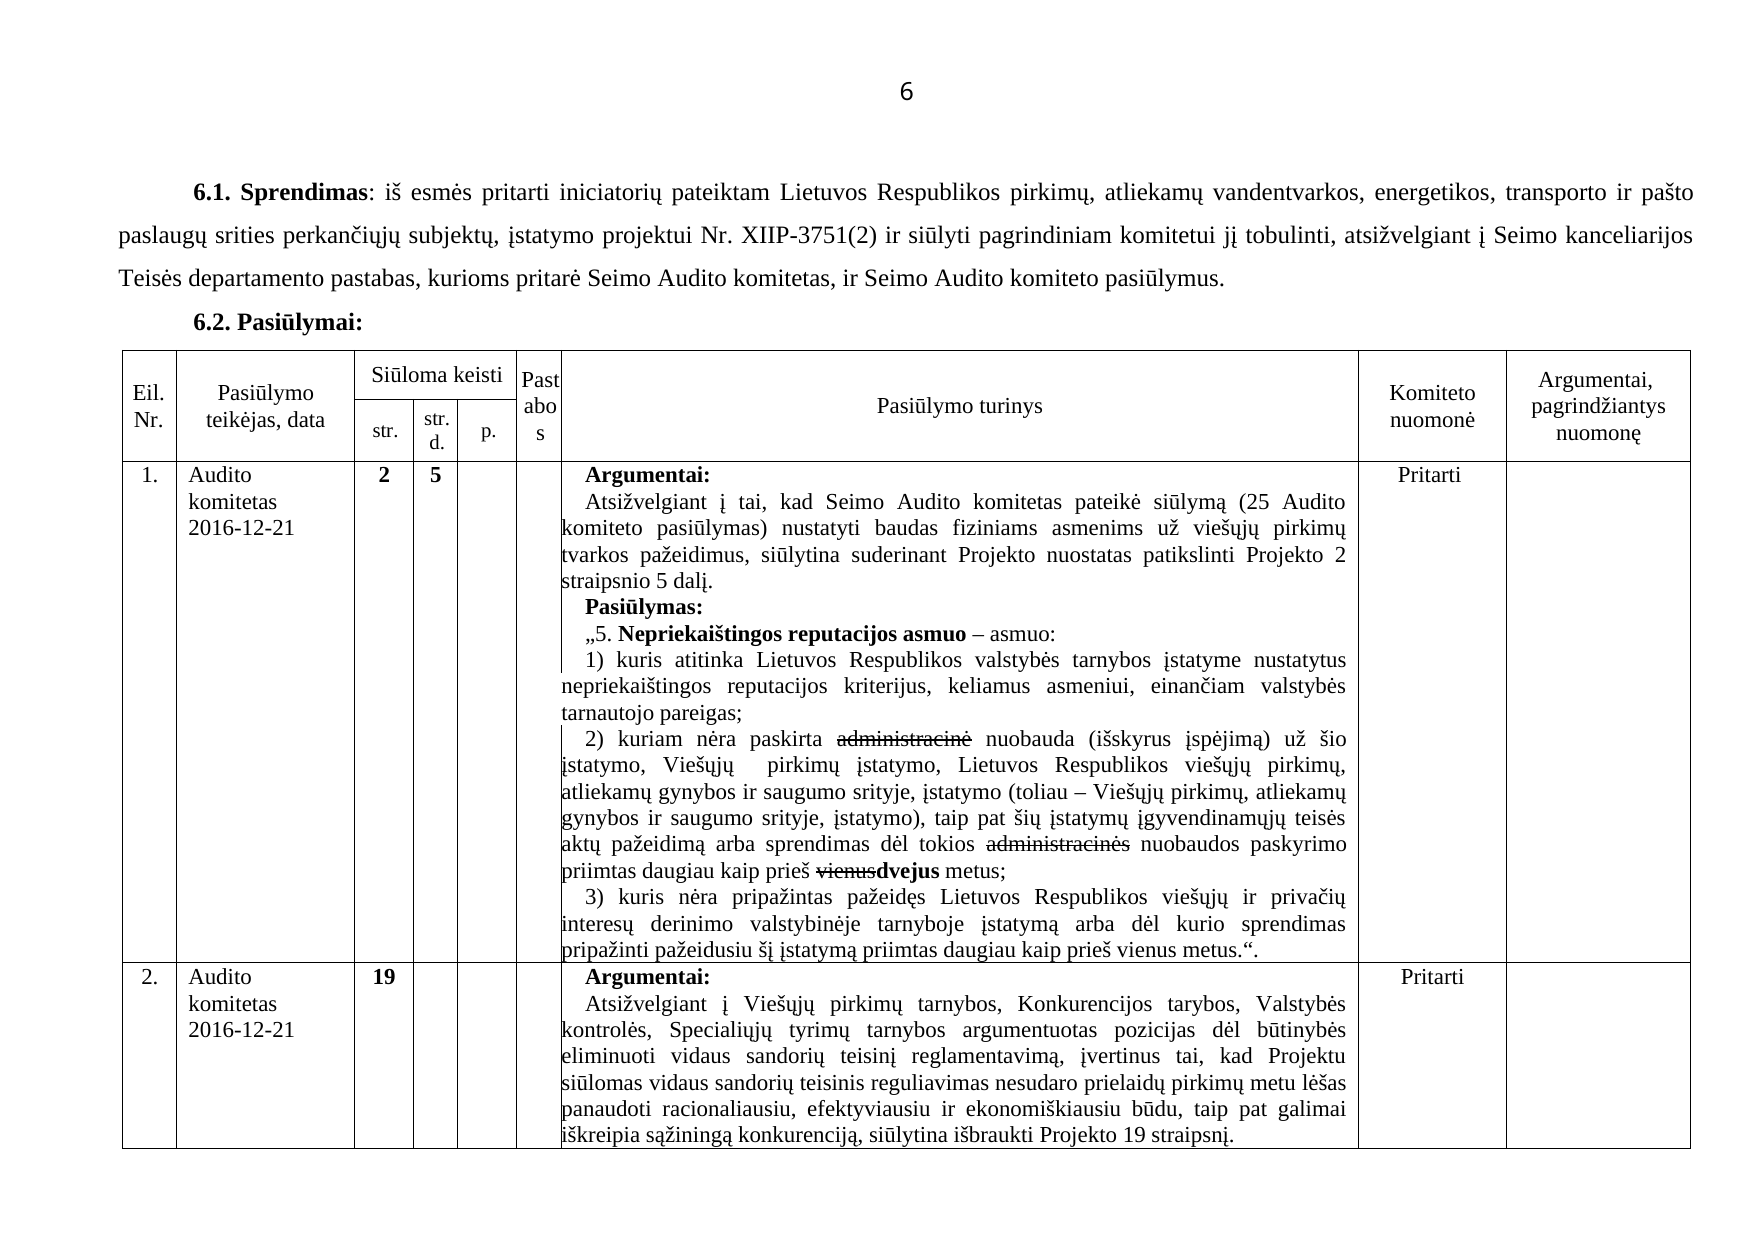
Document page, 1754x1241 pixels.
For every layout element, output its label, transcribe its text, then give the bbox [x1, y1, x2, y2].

table_cell [517, 963, 561, 1148]
table_cell [517, 462, 561, 962]
text 6.1. Sprendimas: iš esmės pritarti iniciatorių pateiktam Lietuvos Respublikos pirkimų, atliekamų vandentvarkos, energetikos, transporto ir pašto paslaugų srities perkančiųjų subjektų, įstatymo projektui Nr. XIIP-3751(2) ir siūlyti pagrindiniam komitetui jį tobulinti, atsižvelgiant į Seimo kanceliarijos Teisės departamento pastabas, kurioms pritarė Seimo Audito komitetas, ir Seimo Audito komiteto pasiūlymus. [118, 177, 1695, 292]
table_cell Audito komitetas 2016-12-21 [177, 963, 354, 1148]
table_cell [458, 462, 516, 962]
table_cell Argumentai: Atsižvelgiant į tai, kad Seimo Audito komitetas pateikė siūlymą (25 Audito komiteto pasiūlymas) nustatyti baudas fiziniams asmenims už viešųjų pirkimų tvarkos pažeidimus, siūlytina suderinant Projekto nuostatas patikslinti Projekto 2 straipsnio 5 dalį. Pasiūlymas: „5. Nepriekaištingos reputacijos asmuo – asmuo: 1) kuris atitinka Lietuvos Respublikos valstybės tarnybos įstatyme nustatytus nepriekaištingos reputacijos kriterijus, keliamus asmeniui, einančiam valstybės tarnautojo pareigas; 2) kuriam nėra paskirta administracinė nuobauda (išskyrus įspėjimą) už šio įstatymo, Viešųjų pirkimų įstatymo, Lietuvos Respublikos viešųjų pirkimų, atliekamų gynybos ir saugumo srityje, įstatymo (toliau – Viešųjų pirkimų, atliekamų gynybos ir saugumo srityje, įstatymo), taip pat šių įstatymų įgyvendinamųjų teisės aktų pažeidimą arba sprendimas dėl tokios administracinės nuobaudos paskyrimo priimtas daugiau kaip prieš vienusdvejus metus; 3) kuris nėra pripažintas pažeidęs Lietuvos Respublikos viešųjų ir privačių interesų derinimo valstybinėje tarnyboje įstatymą arba dėl kurio sprendimas pripažinti pažeidusiu šį įstatymą priimtas daugiau kaip prieš vienus metus.“. [562, 462, 1358, 962]
table_cell Pritarti [1359, 963, 1506, 1148]
table_header Pasiūlymo turinys [562, 351, 1358, 461]
table_header Pastabos [517, 351, 561, 461]
table_cell 2. [123, 963, 176, 1148]
table_header Pasiūlymo teikėjas, data [177, 351, 354, 461]
table_cell [414, 963, 457, 1148]
table_cell 19 [355, 963, 413, 1148]
table_cell [1507, 963, 1690, 1148]
table_cell 1. [123, 462, 176, 962]
table_header Siūloma keisti [355, 351, 516, 399]
table_cell Audito komitetas 2016-12-21 [177, 462, 354, 962]
table_cell 5 [414, 462, 457, 962]
table_cell p. [458, 400, 516, 461]
table_cell [1507, 462, 1690, 962]
table_header Komiteto nuomonė [1359, 351, 1506, 461]
table_cell Pritarti [1359, 462, 1506, 962]
table_header Argumentai, pagrindžiantys nuomonę [1507, 351, 1690, 461]
table_header Eil. Nr. [123, 351, 176, 461]
table_cell [458, 963, 516, 1148]
table_cell 2 [355, 462, 413, 962]
table_cell Argumentai: Atsižvelgiant į Viešųjų pirkimų tarnybos, Konkurencijos tarybos, Valstybės kontrolės, Specialiųjų tyrimų tarnybos argumentuotas pozicijas dėl būtinybės eliminuoti vidaus sandorių teisinį reglamentavimą, įvertinus tai, kad Projektu siūlomas vidaus sandorių teisinis reguliavimas nesudaro prielaidų pirkimų metu lėšas panaudoti racionaliausiu, efektyviausiu ir ekonomiškiausiu būdu, taip pat galimai iškreipia sąžiningą konkurenciją, siūlytina išbraukti Projekto 19 straipsnį. [562, 963, 1358, 1148]
text 6.2. Pasiūlymai: [118, 307, 1695, 335]
table_cell str. d. [414, 400, 457, 461]
table_cell str. [355, 400, 413, 461]
